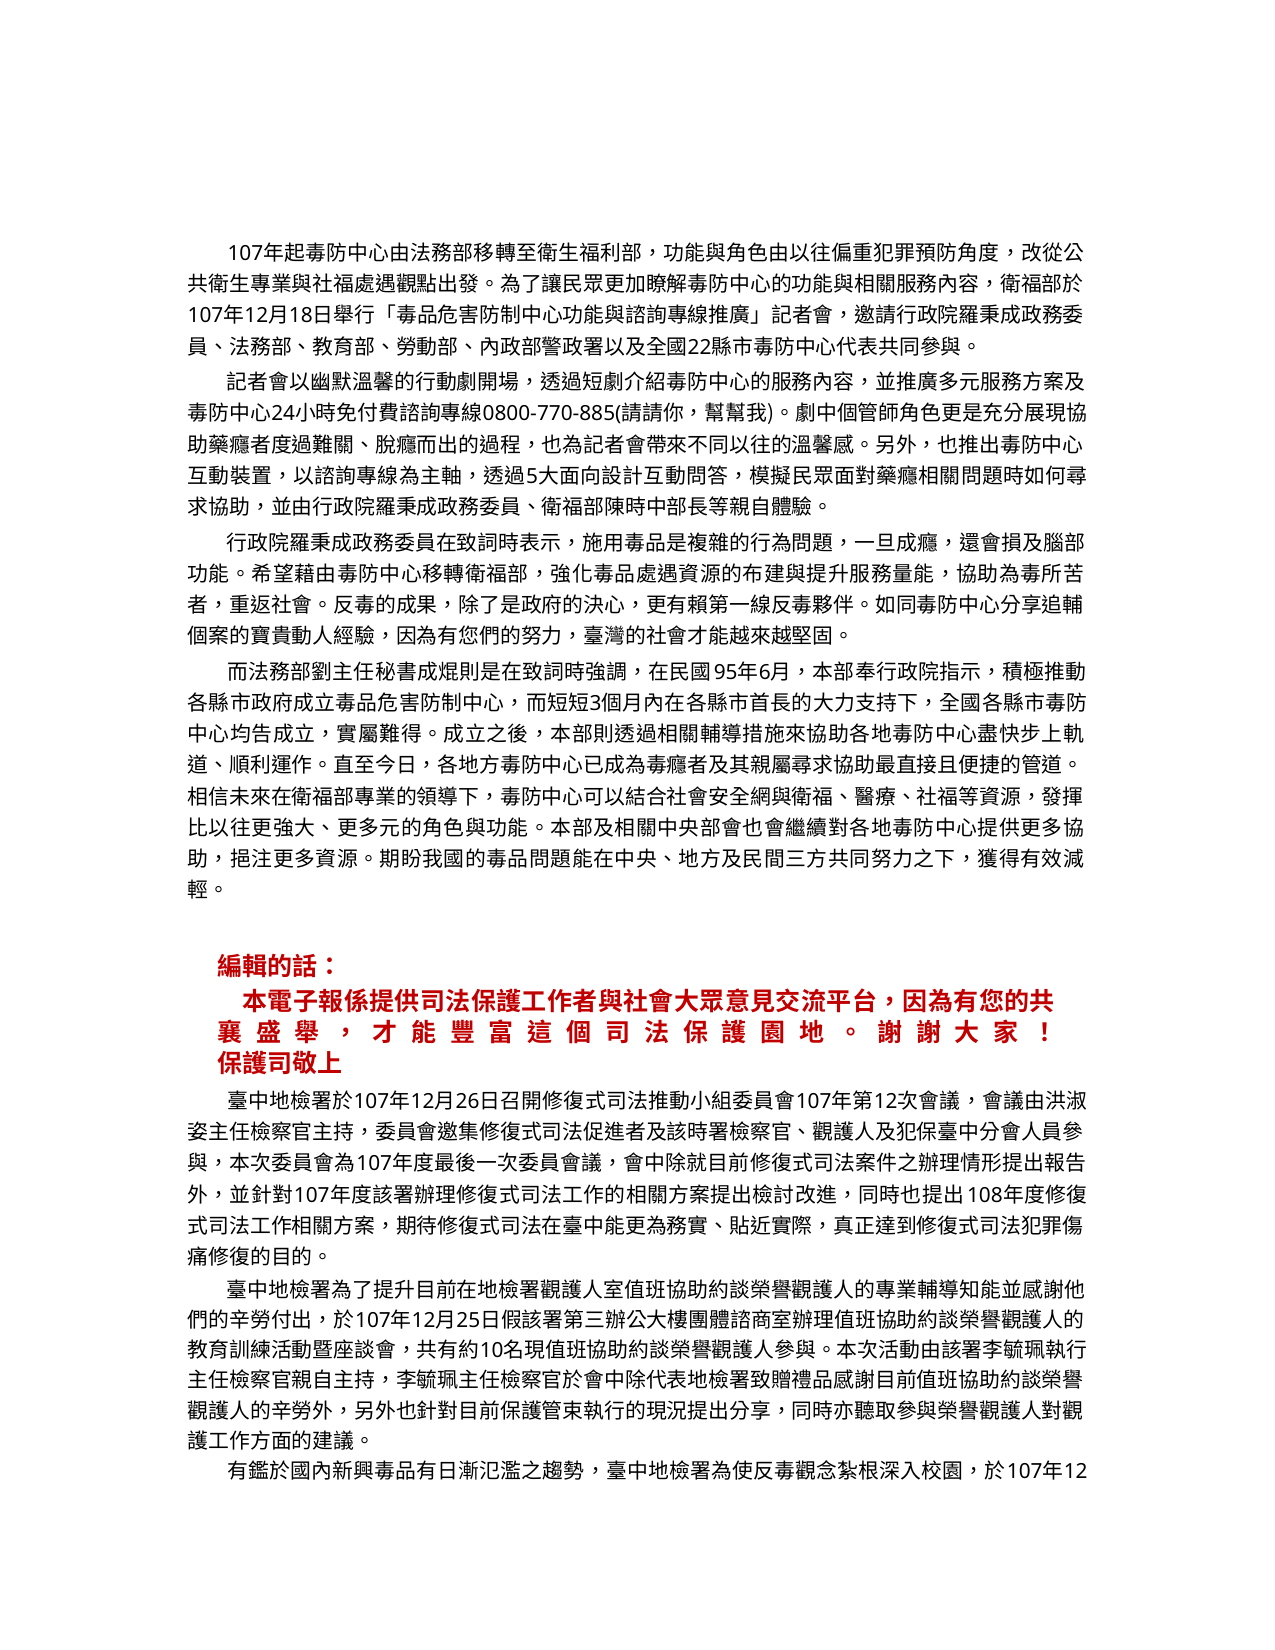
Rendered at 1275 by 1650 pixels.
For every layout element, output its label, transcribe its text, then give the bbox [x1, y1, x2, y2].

text 臺中地檢署為了提升目前在地檢署觀護人室值班協助約談榮譽觀護人的專業輔導知能並感謝他們的辛勞付出，於107年12月25日假該署第三辦公大樓團體諮商室辦理值班協助約談榮譽觀護人的教育訓練活動暨座談會，共有約10名現值班協助約談榮譽觀護人參與。本次活動由該署李毓珮執行主任檢察官親自主持，李毓珮主任檢察官於會中除代表地檢署致贈禮品感謝目前值班協助約談榮譽觀護人的辛勞外，另外也針對目前保護管束執行的現況提出分享，同時亦聽取參與榮譽觀護人對觀護工作方面的建議。 [187, 1273, 1087, 1454]
text 臺中地檢署於107年12月26日召開修復式司法推動小組委員會107年第12次會議，會議由洪淑姿主任檢察官主持，委員會邀集修復式司法促進者及該時署檢察官、觀護人及犯保臺中分會人員參與，本次委員會為107年度最後一次委員會議，會中除就目前修復式司法案件之辦理情形提出報告外，並針對107年度該署辦理修復式司法工作的相關方案提出檢討改進，同時也提出108年度修復式司法工作相關方案，期待修復式司法在臺中能更為務實、貼近實際，真正達到修復式司法犯罪傷痛修復的目的。 [187, 1083, 1087, 1271]
text 編輯的話： [217, 950, 1058, 981]
text 有鑑於國內新興毒品有日漸氾濫之趨勢，臺中地檢署為使反毒觀念紮根深入校園，於107年12 [187, 1454, 1087, 1485]
text 行政院羅秉成政務委員在致詞時表示，施用毒品是複雜的行為問題，一旦成癮，還會損及腦部功能。希望藉由毒防中心移轉衛福部，強化毒品處遇資源的布建與提升服務量能，協助為毒所苦者，重返社會。反毒的成果，除了是政府的決心，更有賴第一線反毒夥伴。如同毒防中心分享追輔個案的寶貴動人經驗，因為有您們的努力，臺灣的社會才能越來越堅固。 [187, 525, 1087, 650]
text 本電子報係提供司法保護工作者與社會大眾意見交流平台，因為有您的共襄盛舉，才能豐富這個司法保護園地。謝謝大家！ 保護司敬上 [217, 985, 1058, 1079]
text 記者會以幽默溫馨的行動劇開場，透過短劇介紹毒防中心的服務內容，並推廣多元服務方案及毒防中心24小時免付費諮詢專線0800-770-885(請請你，幫幫我)。劇中個管師角色更是充分展現協助藥癮者度過難關、脫癮而出的過程，也為記者會帶來不同以往的溫馨感。另外，也推出毒防中心互動裝置，以諮詢專線為主軸，透過5大面向設計互動問答，模擬民眾面對藥癮相關問題時如何尋求協助，並由行政院羅秉成政務委員、衛福部陳時中部長等親自體驗。 [187, 364, 1087, 521]
text 107年起毒防中心由法務部移轉至衛生福利部，功能與角色由以往偏重犯罪預防角度，改從公共衛生專業與社福處遇觀點出發。為了讓民眾更加瞭解毒防中心的功能與相關服務內容，衛福部於107年12月18日舉行「毒品危害防制中心功能與諮詢專線推廣」記者會，邀請行政院羅秉成政務委員、法務部、教育部、勞動部、內政部警政署以及全國22縣市毒防中心代表共同參與。 [187, 235, 1087, 360]
text 毒防中心完善服務機制助戒毒 協助用毒者脫癮而出返轉人生 [187, 150, 1087, 233]
text 而法務部劉主任秘書成焜則是在致詞時強調，在民國95年6月，本部奉行政院指示，積極推動各縣市政府成立毒品危害防制中心，而短短3個月內在各縣市首長的大力支持下，全國各縣市毒防中心均告成立，實屬難得。成立之後，本部則透過相關輔導措施來協助各地毒防中心盡快步上軌道、順利運作。直至今日，各地方毒防中心已成為毒癮者及其親屬尋求協助最直接且便捷的管道。相信未來在衛福部專業的領導下，毒防中心可以結合社會安全網與衛福、醫療、社福等資源，發揮比以往更強大、更多元的角色與功能。本部及相關中央部會也會繼續對各地毒防中心提供更多協助，挹注更多資源。期盼我國的毒品問題能在中央、地方及民間三方共同努力之下，獲得有效減輕。 [187, 654, 1087, 904]
text 保護管束人「酒駕」法治教育 [187, 906, 1087, 948]
